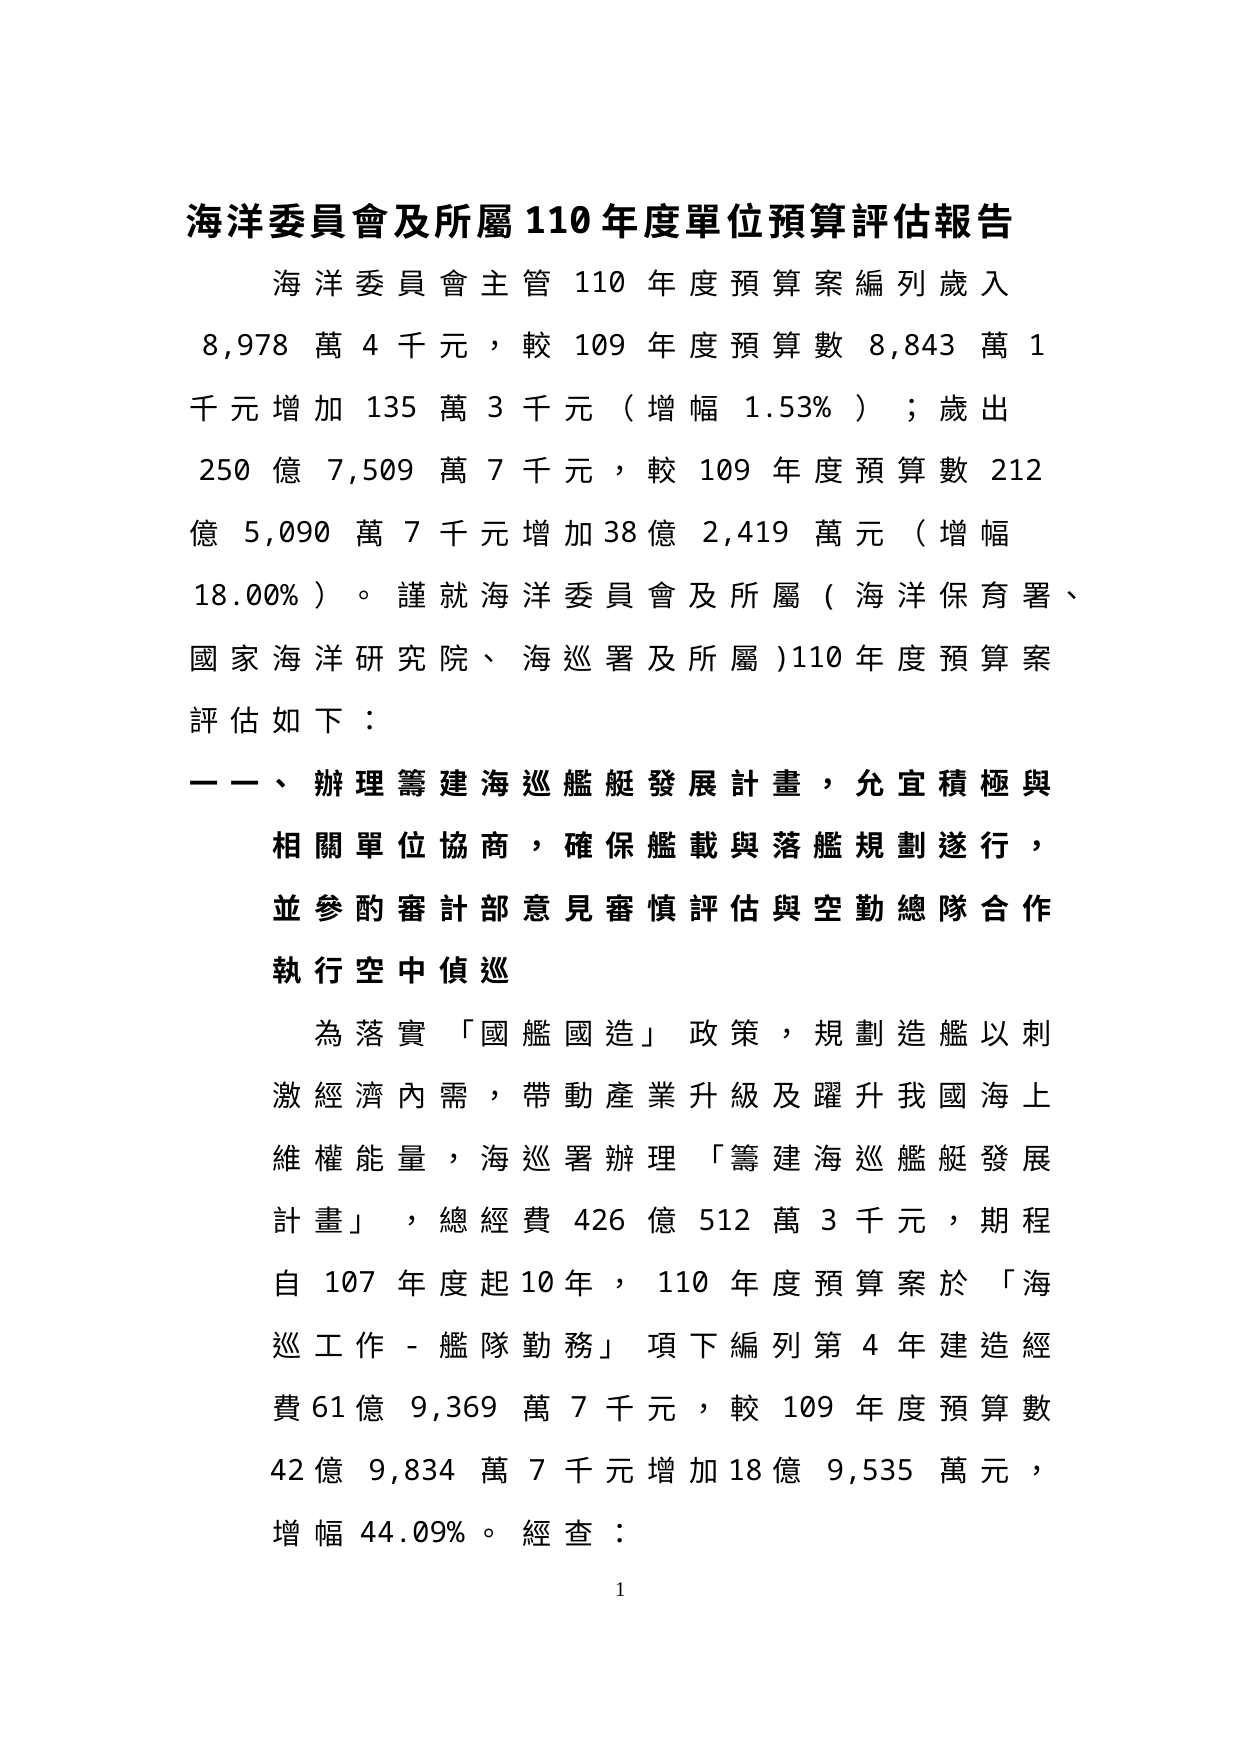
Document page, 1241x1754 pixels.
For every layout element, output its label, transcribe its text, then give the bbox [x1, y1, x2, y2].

text 海洋委員會及所屬110年度單位預算評估報告 [183, 177, 1058, 240]
text 一一、辦理籌建海巡艦艇發展計畫，允宜積極與相關單位協商，確保艦載與落艦規劃遂行，並參酌審計部意見審慎評估與空勤總隊合作執行空中偵巡 [183, 740, 1058, 990]
text 為落實「國艦國造」政策，規劃造艦以刺激經濟內需，帶動產業升級及躍升我國海上維權能量，海巡署辦理「籌建海巡艦艇發展計畫」，總經費426億512萬3千元，期程自107年度起10年，110年度預算案於「海巡工作-艦隊勤務」項下編列第4年建造經費61億9,369萬7千元，較109年度預算數42億9,834萬7千元增加18億9,535萬元，增幅44.09%。經查： [242, 990, 1058, 1552]
text 海洋委員會主管110年度預算案編列歲入8,978萬4千元，較109年度預算數8,843萬1千元增加135萬3千元（增幅1.53%）；歲出250億7,509萬7千元，較109年度預算數212億5,090萬7千元增加38億2,419萬元（增幅18.00%）。謹就海洋委員會及所屬(海洋保育署、國家海洋研究院、海巡署及所屬)110年度預算案評估如下： [183, 240, 1058, 740]
